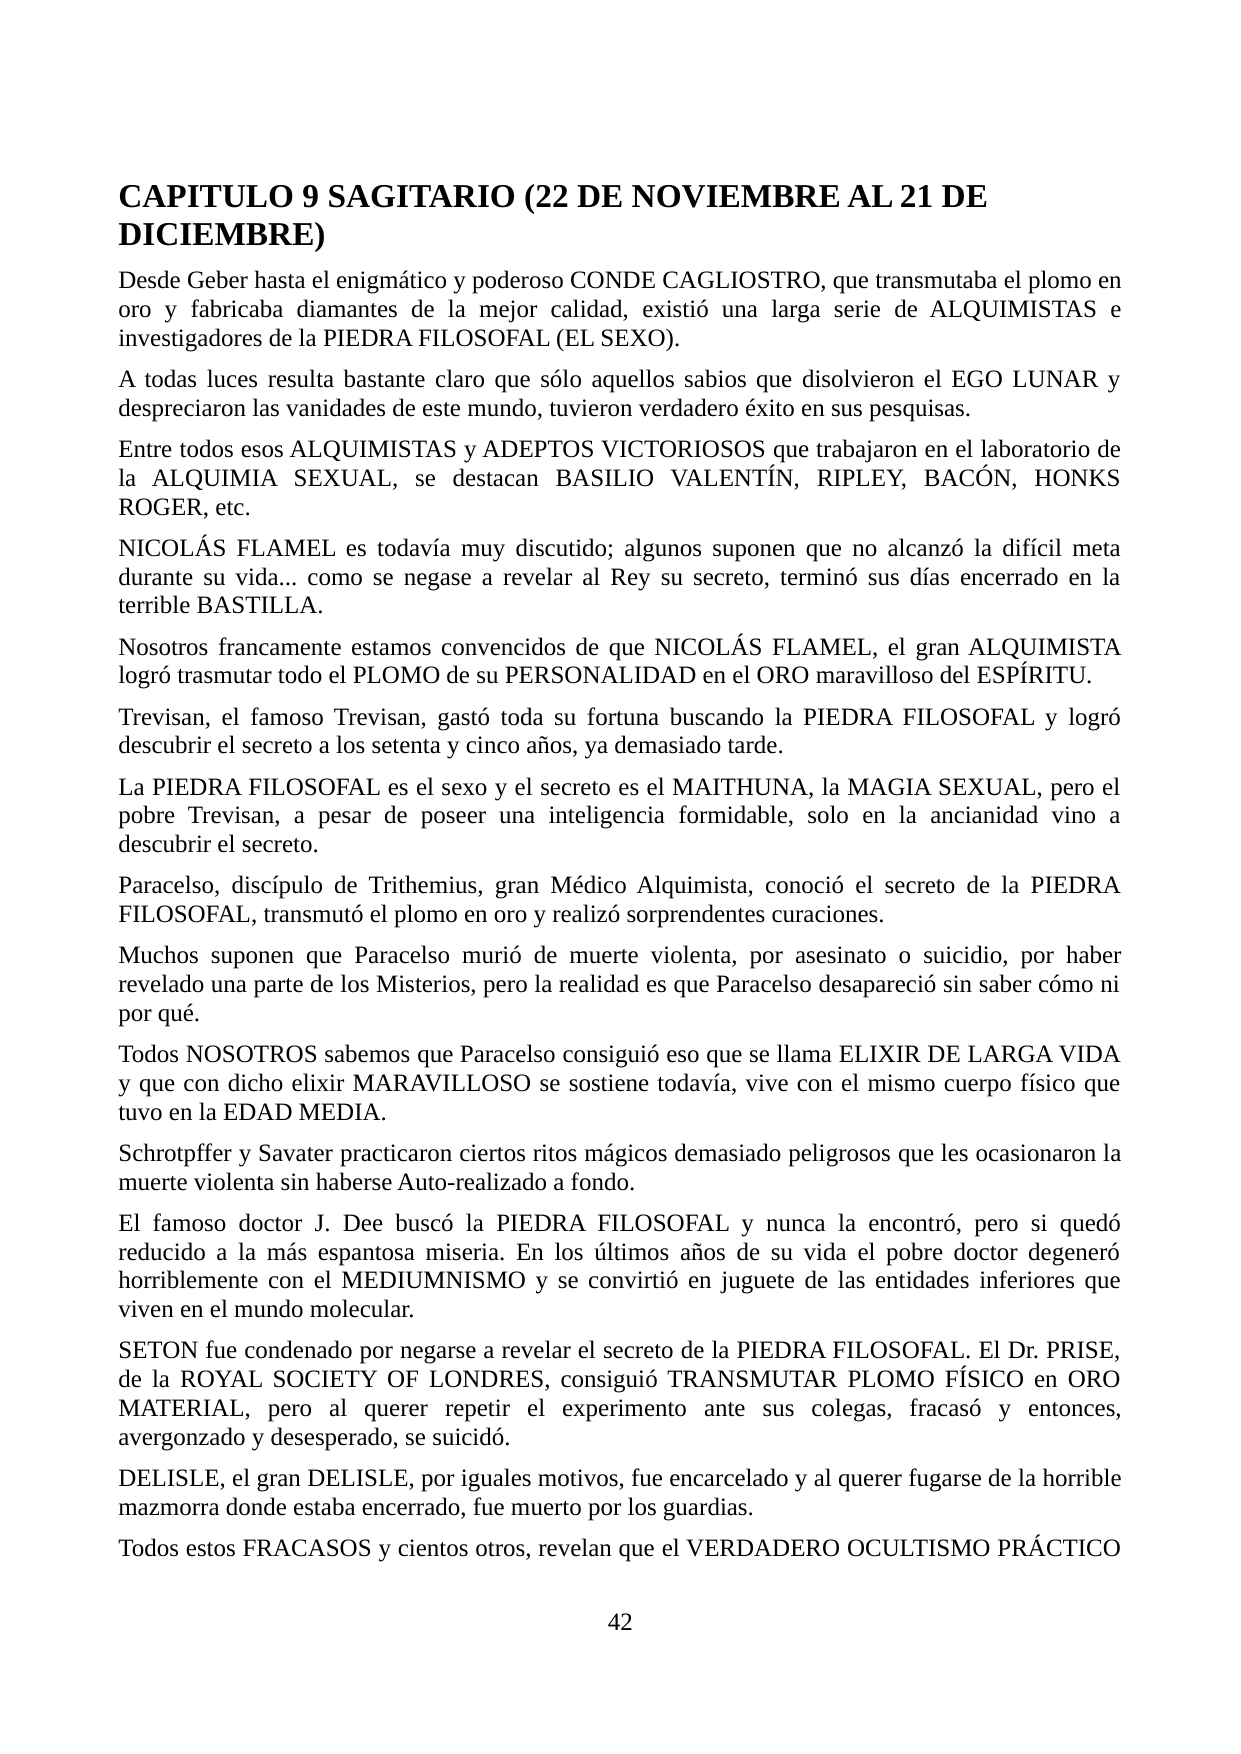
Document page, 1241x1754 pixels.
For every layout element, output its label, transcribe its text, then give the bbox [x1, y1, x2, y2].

text A todas luces resulta bastante claro que sólo aquellos sabios que disolvieron el EGO LUNAR y despreciaron las vanidades de este mundo, tuvieron verdadero éxito en sus pesquisas. [118, 364, 1122, 422]
text La PIEDRA FILOSOFAL es el sexo y el secreto es el MAITHUNA, la MAGIA SEXUAL, pero el pobre Trevisan, a pesar de poseer una inteligencia formidable, solo en la ancianidad vino a descubrir el secreto. [118, 772, 1122, 858]
text Muchos suponen que Paracelso murió de muerte violenta, por asesinato o suicidio, por haber revelado una parte de los Misterios, pero la realidad es que Paracelso desapareció sin saber cómo ni por qué. [118, 941, 1122, 1027]
text Nosotros francamente estamos convencidos de que NICOLÁS FLAMEL, el gran ALQUIMISTA logró trasmutar todo el PLOMO de su PERSONALIDAD en el ORO maravilloso del ESPÍRITU. [118, 632, 1122, 689]
text Trevisan, el famoso Trevisan, gastó toda su fortuna buscando la PIEDRA FILOSOFAL y logró descubrir el secreto a los setenta y cinco años, ya demasiado tarde. [118, 702, 1122, 759]
text Todos NOSOTROS sabemos que Paracelso consiguió eso que se llama ELIXIR DE LARGA VIDA y que con dicho elixir MARAVILLOSO se sostiene todavía, vive con el mismo cuerpo físico que tuvo en la EDAD MEDIA. [118, 1039, 1122, 1126]
text Paracelso, discípulo de Trithemius, gran Médico Alquimista, conoció el secreto de la PIEDRA FILOSOFAL, transmutó el plomo en oro y realizó sorprendentes curaciones. [118, 871, 1122, 928]
text SETON fue condenado por negarse a revelar el secreto de la PIEDRA FILOSOFAL. El Dr. PRISE, de la ROYAL SOCIETY OF LONDRES, consiguió TRANSMUTAR PLOMO FÍSICO en ORO MATERIAL, pero al querer repetir el experimento ante sus colegas, fracasó y entonces, avergonzado y desesperado, se suicidó. [118, 1336, 1122, 1451]
text NICOLÁS FLAMEL es todavía muy discutido; algunos suponen que no alcanzó la difícil meta durante su vida... como se negase a revelar al Rey su secreto, terminó sus días encerrado en la terrible BASTILLA. [118, 533, 1122, 619]
text Todos estos FRACASOS y cientos otros, revelan que el VERDADERO OCULTISMO PRÁCTICO [118, 1533, 1122, 1562]
text Desde Geber hasta el enigmático y poderoso CONDE CAGLIOSTRO, que transmutaba el plomo en oro y fabricaba diamantes de la mejor calidad, existió una larga serie de ALQUIMISTAS e investigadores de la PIEDRA FILOSOFAL (EL SEXO). [118, 266, 1122, 352]
text DELISLE, el gran DELISLE, por iguales motivos, fue encarcelado y al querer fugarse de la horrible mazmorra donde estaba encerrado, fue muerto por los guardias. [118, 1463, 1122, 1521]
text Schrotpffer y Savater practicaron ciertos ritos mágicos demasiado peligrosos que les ocasionaron la muerte violenta sin haberse Auto-realizado a fondo. [118, 1138, 1122, 1196]
text El famoso doctor J. Dee buscó la PIEDRA FILOSOFAL y nunca la encontró, pero si quedó reducido a la más espantosa miseria. En los últimos años de su vida el pobre doctor degeneró horriblemente con el MEDIUMNISMO y se convirtió en juguete de las entidades inferiores que viven en el mundo molecular. [118, 1208, 1122, 1323]
text Entre todos esos ALQUIMISTAS y ADEPTOS VICTORIOSOS que trabajaron en el laboratorio de la ALQUIMIA SEXUAL, se destacan BASILIO VALENTÍN, RIPLEY, BACÓN, HONKS ROGER, etc. [118, 434, 1122, 521]
subtitle CAPITULO 9 SAGITARIO (22 DE NOVIEMBRE AL 21 DE DICIEMBRE) [118, 176, 1122, 253]
